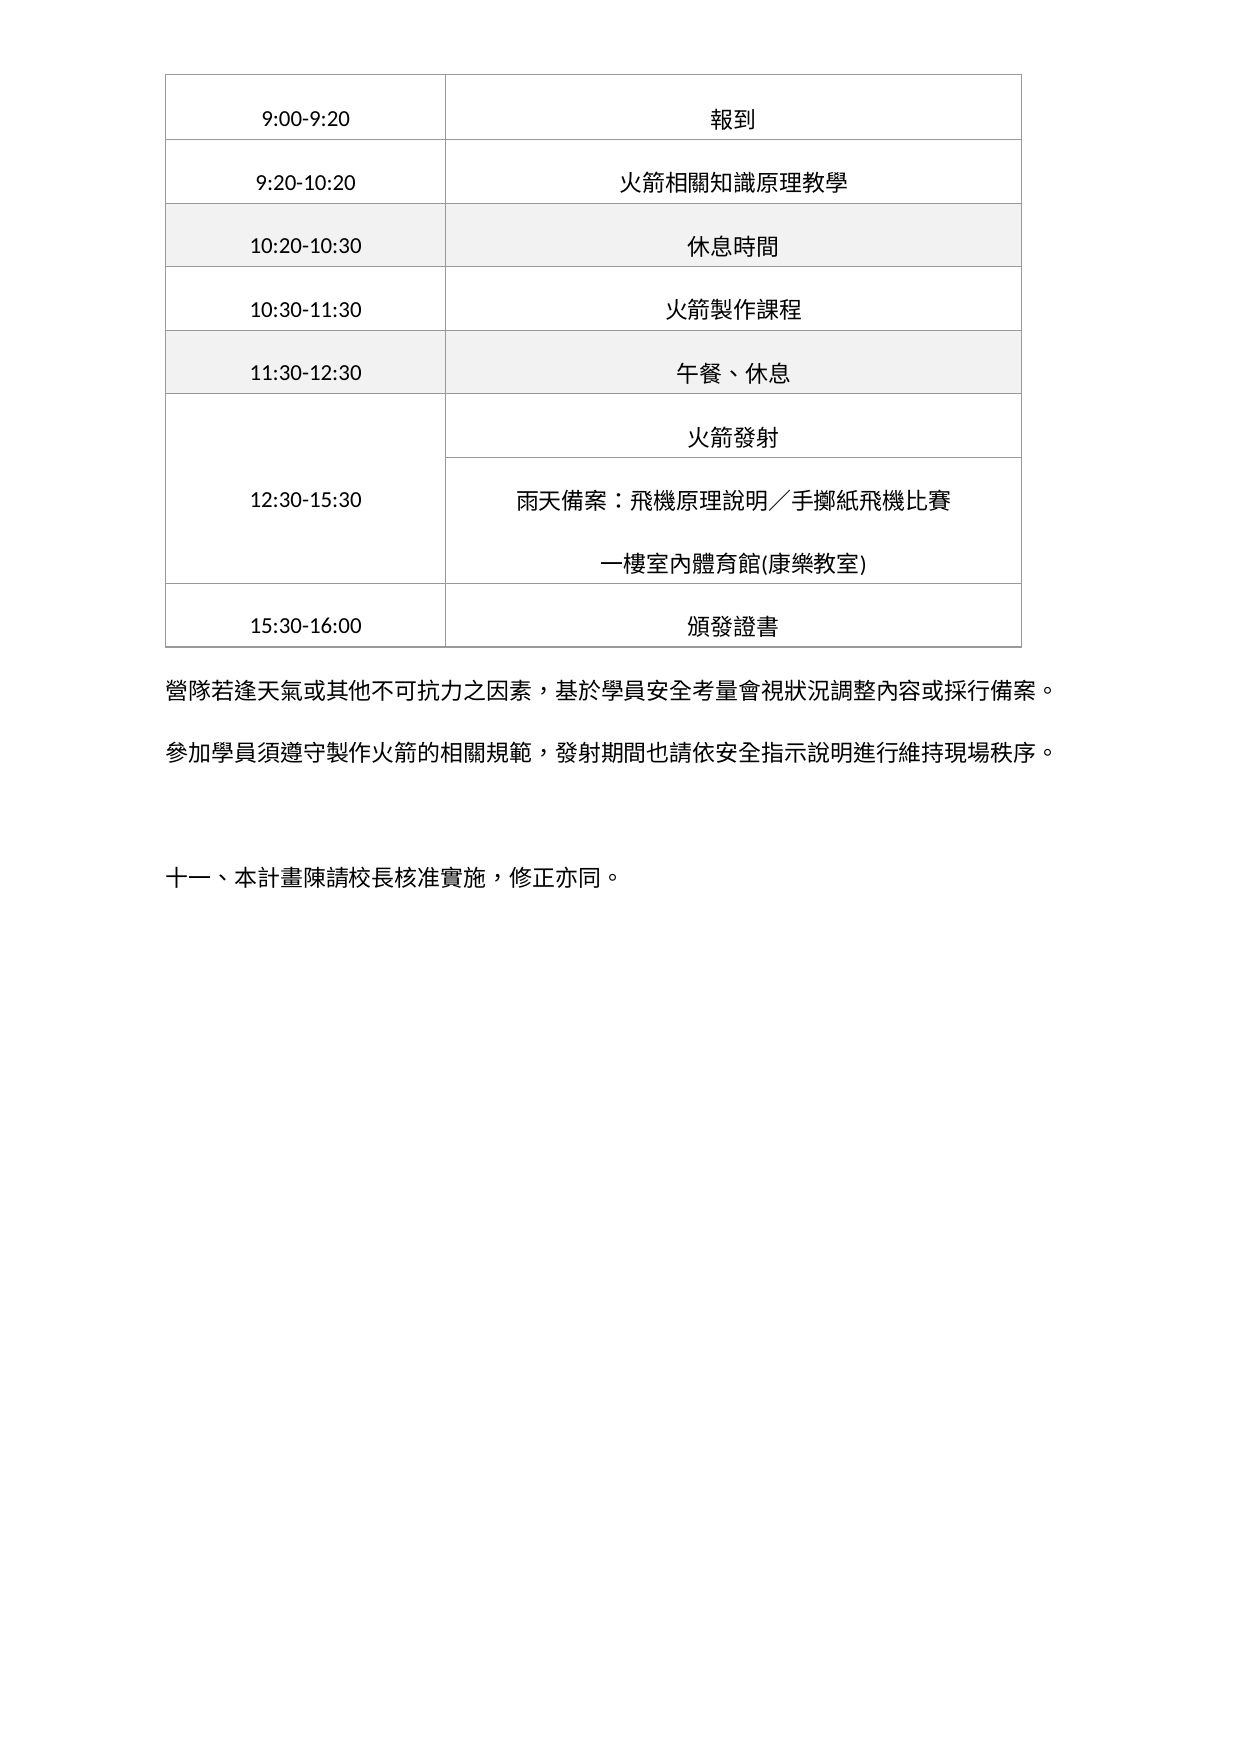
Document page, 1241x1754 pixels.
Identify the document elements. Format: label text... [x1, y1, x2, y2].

text 十一、本計畫陳請校長核准實施，修正亦同。 [165, 835, 1075, 897]
table_cell 11:30-12:30 [166, 331, 445, 393]
text 參加學員須遵守製作火箭的相關規範，發射期間也請依安全指示說明進行維持現場秩序。 [165, 710, 1075, 772]
table_cell 午餐、休息 [446, 331, 1021, 393]
table_cell 雨天備案：飛機原理說明／手擲紙飛機比賽 一樓室內體育館(康樂教室) [446, 458, 1021, 583]
table_cell 9:00-9:20 [166, 75, 445, 139]
table_cell 休息時間 [446, 204, 1021, 266]
table_cell 10:30-11:30 [166, 267, 445, 330]
table_cell 10:20-10:30 [166, 204, 445, 266]
table_cell 15:30-16:00 [166, 584, 445, 646]
table_cell 報到 [446, 75, 1021, 139]
table_cell 火箭發射 [446, 394, 1021, 457]
text 營隊若逢天氣或其他不可抗力之因素，基於學員安全考量會視狀況調整內容或採行備案。 [165, 647, 1075, 710]
table_cell 12:30-15:30 [166, 394, 445, 583]
table_cell 火箭製作課程 [446, 267, 1021, 330]
table_cell 火箭相關知識原理教學 [446, 140, 1021, 203]
table_cell 9:20-10:20 [166, 140, 445, 203]
table_cell 頒發證書 [446, 584, 1021, 646]
